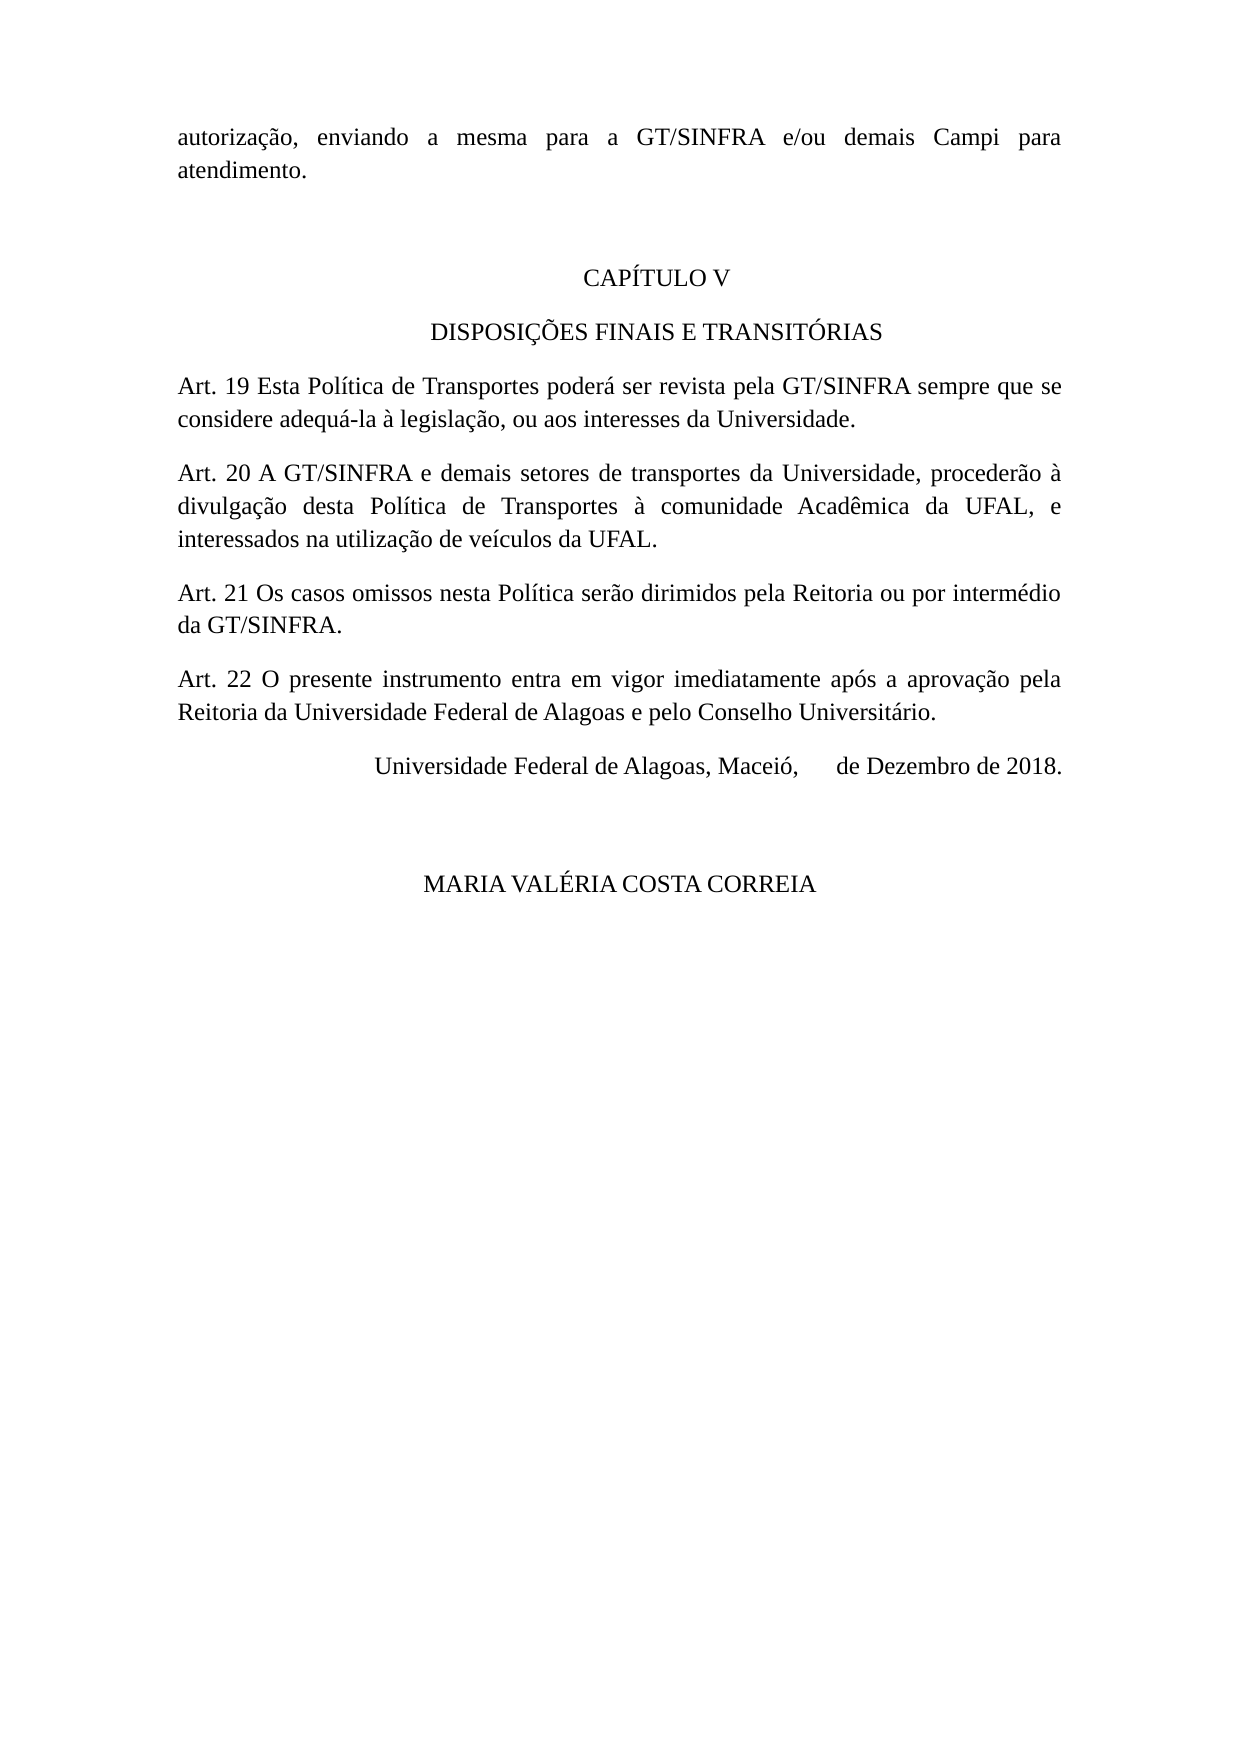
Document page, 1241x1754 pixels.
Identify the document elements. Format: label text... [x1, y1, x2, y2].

text Art. 21 Os casos omissos nesta Política serão dirimidos pela Reitoria ou por intermédio da GT/SINFRA. [177, 578, 1063, 639]
text DISPOSIÇÕES FINAIS E TRANSITÓRIAS [177, 317, 1063, 346]
subtitle MARIA VALÉRIA COSTA CORREIA [177, 869, 1063, 898]
text Art. 20 A GT/SINFRA e demais setores de transportes da Universidade, procederão à divulgação desta Política de Transportes à comunidade Acadêmica da UFAL, e interessados na utilização de veículos da UFAL. [177, 458, 1063, 552]
text Art. 22 O presente instrumento entra em vigor imediatamente após a aprovação pela Reitoria da Universidade Federal de Alagoas e pelo Conselho Universitário. [177, 664, 1063, 726]
text autorização, enviando a mesma para a GT/SINFRA e/ou demais Campi para atendimento. [177, 122, 1063, 184]
text CAPÍTULO V [177, 263, 1063, 292]
text Universidade Federal de Alagoas, Maceió, de Dezembro de 2018. [251, 751, 1063, 780]
text Art. 19 Esta Política de Transportes poderá ser revista pela GT/SINFRA sempre que se considere adequá-la à legislação, ou aos interesses da Universidade. [177, 371, 1063, 433]
